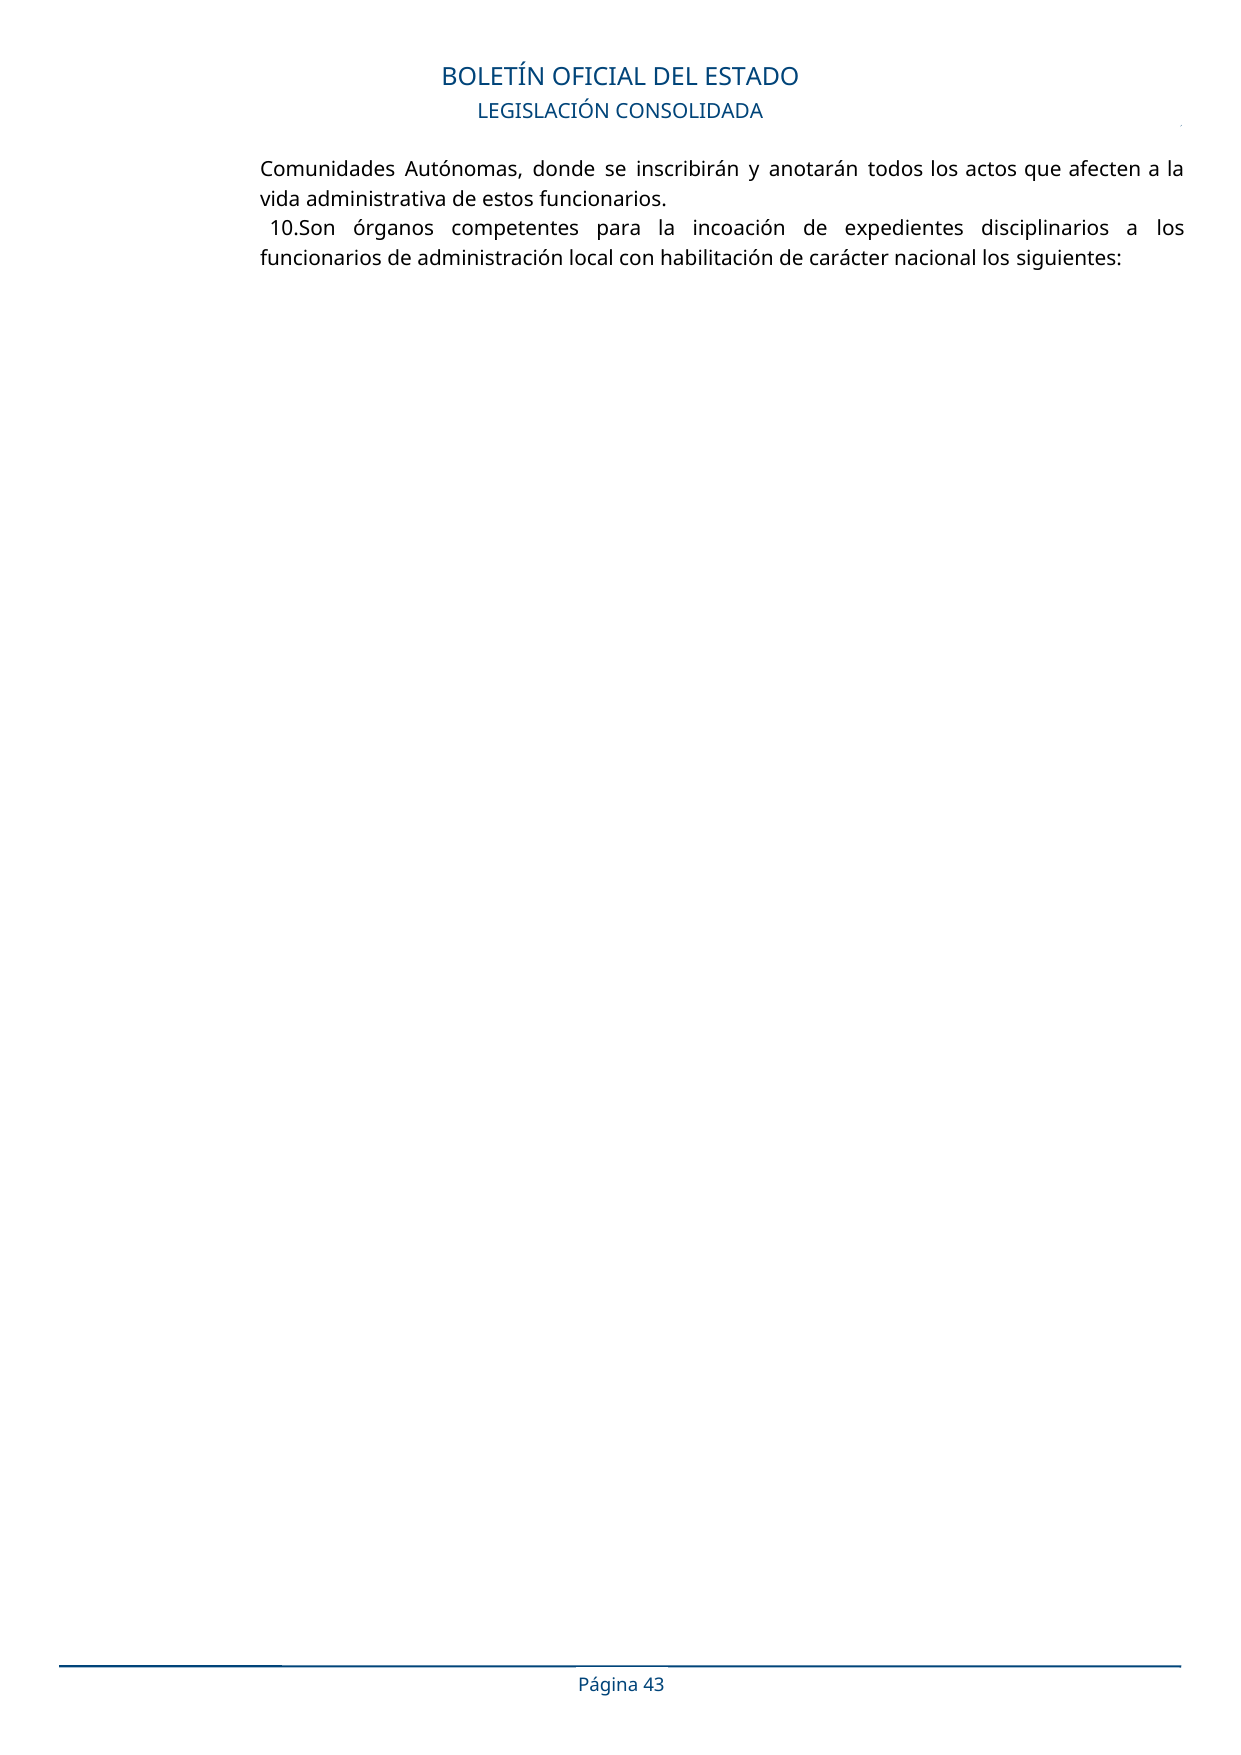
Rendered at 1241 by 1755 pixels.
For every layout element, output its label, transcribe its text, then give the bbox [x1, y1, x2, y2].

list Son órganos competentes para la incoación de expedientes disciplinarios a los funcionarios de administración local con habilitación de carácter nacional los siguientes: [234, 213, 1184, 271]
list Comunidades Autónomas, donde se inscribirán y anotarán todos los actos que afecten a la vida administrativa de estos funcionarios. [234, 154, 1184, 212]
